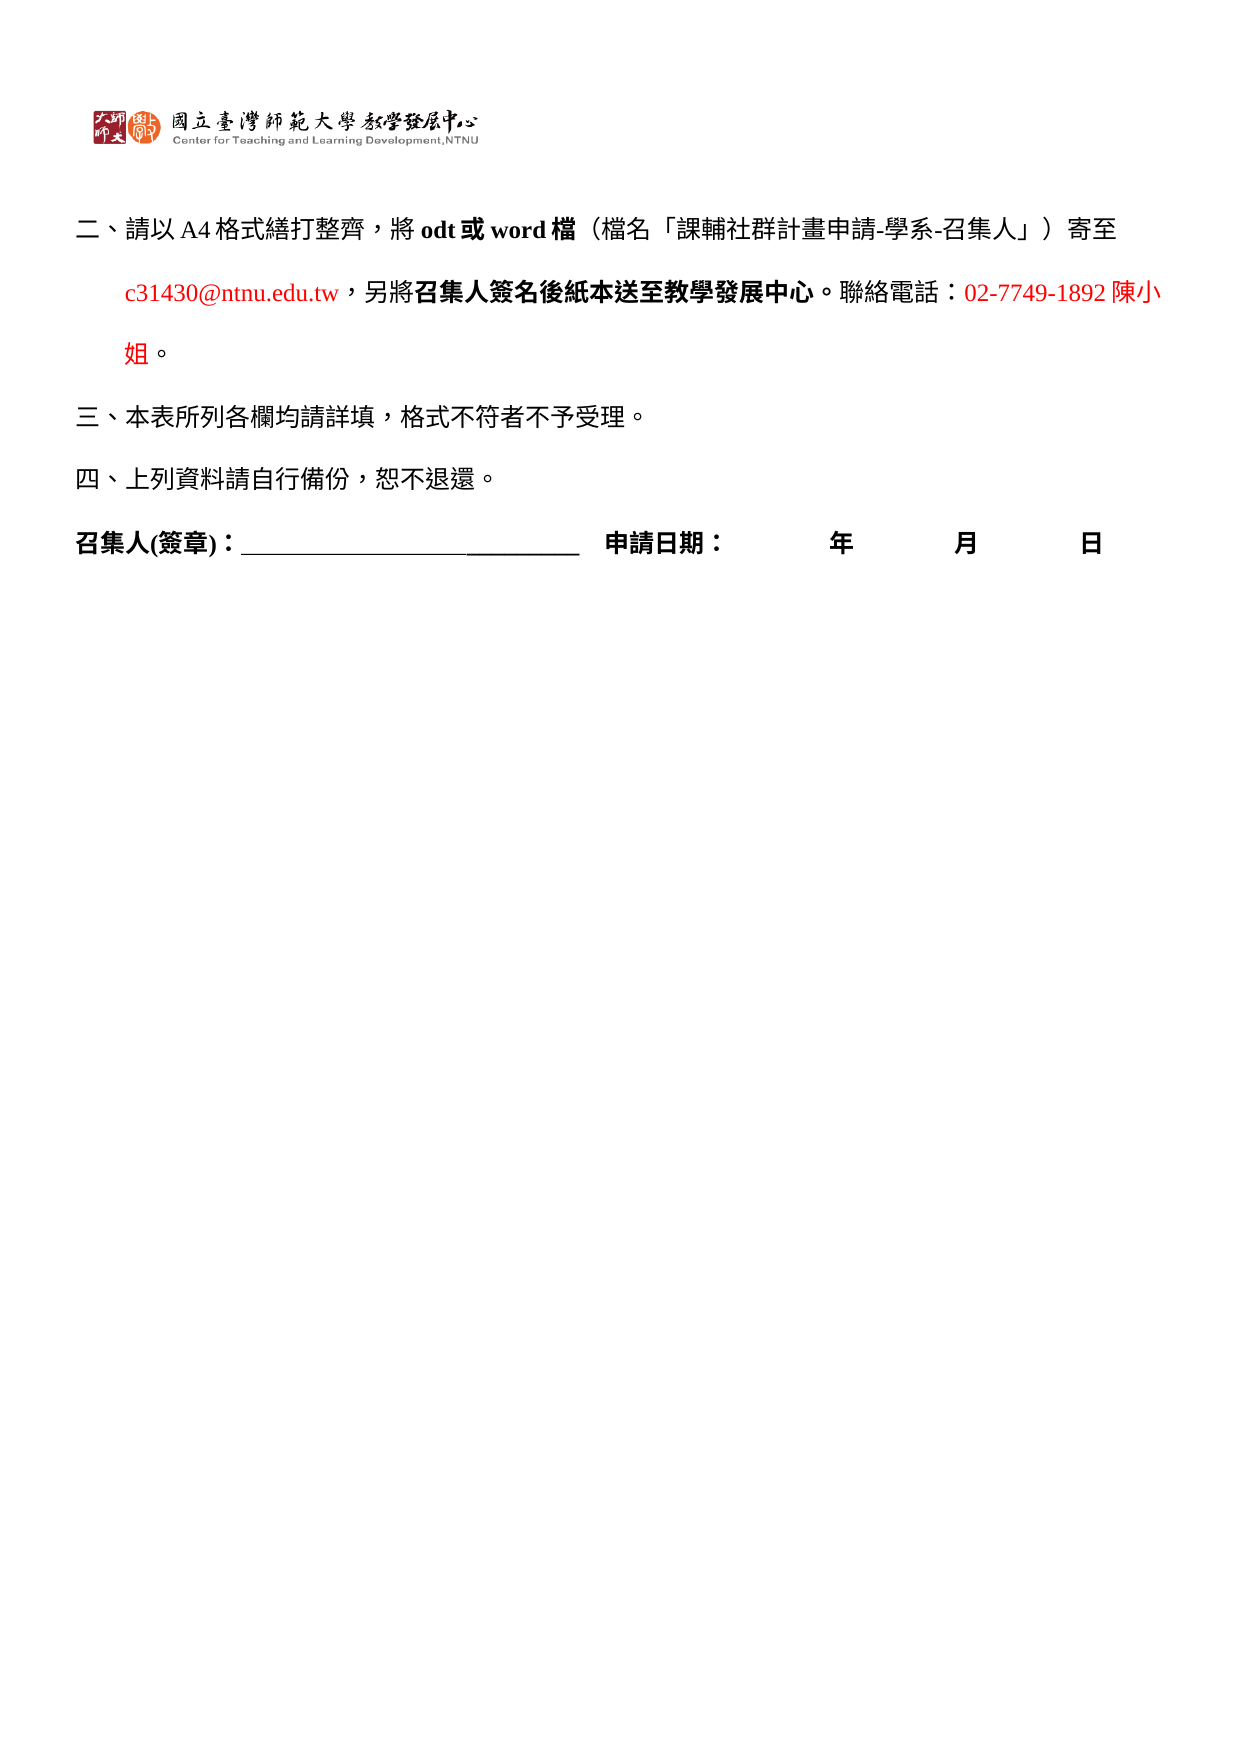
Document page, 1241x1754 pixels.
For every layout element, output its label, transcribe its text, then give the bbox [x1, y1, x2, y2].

text 召集人(簽章)：＿＿＿＿＿＿＿＿＿_________ 申請日期： 年 月 日 [75, 523, 1165, 560]
text 二、請以A4格式繕打整齊，將odt或word檔（檔名「課輔社群計畫申請-學系-召集人」）寄至c31430@ntnu.edu.tw，另將召集人簽名後紙本送至教學發展中心。聯絡電話：02-7749-1892陳小姐。 [75, 186, 1165, 373]
text 三、本表所列各欄均請詳填，格式不符者不予受理。 [75, 373, 1165, 436]
text 四、上列資料請自行備份，恕不退還。 [75, 436, 1165, 498]
